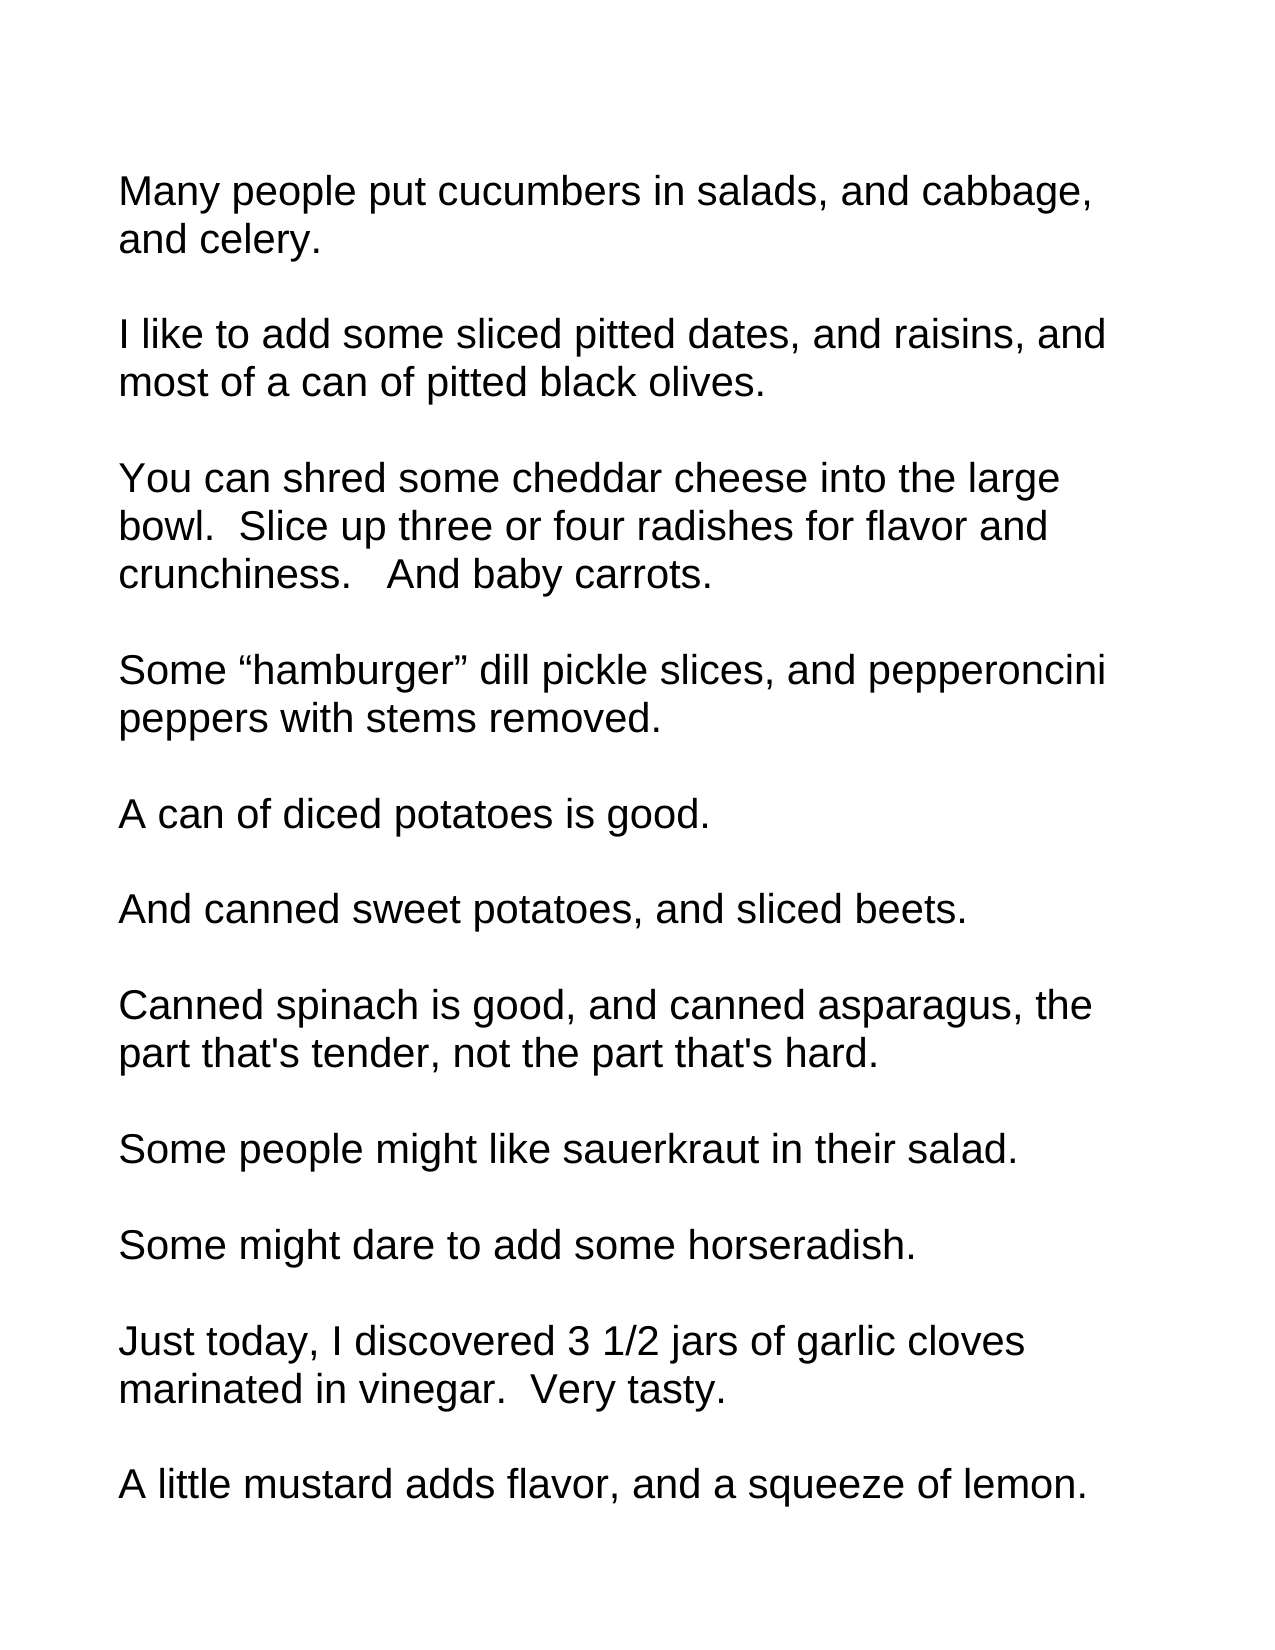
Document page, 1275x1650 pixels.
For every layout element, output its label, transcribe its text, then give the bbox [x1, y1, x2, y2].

text Many people put cucumbers in salads, and cabbage, and celery. [118, 166, 1157, 262]
text And canned sweet potatoes, and sliced beets. [118, 885, 1157, 933]
text Some “hamburger” dill pickle slices, and pepperoncini peppers with stems removed. [118, 645, 1157, 741]
text I like to add some sliced pitted dates, and raisins, and most of a can of pitted black olives. [118, 310, 1157, 406]
text Some might dare to add some horseradish. [118, 1220, 1157, 1268]
text Some people might like sauerkraut in their salad. [118, 1124, 1157, 1172]
text You can shred some cheddar cheese into the large bowl. Slice up three or four radishes for flavor and crunchiness. And baby carrots. [118, 453, 1157, 597]
text Canned spinach is good, and canned asparagus, the part that's tender, not the part that's hard. [118, 981, 1157, 1076]
text A little mustard adds flavor, and a squeeze of lemon. [118, 1460, 1157, 1508]
text A can of diced potatoes is good. [118, 789, 1157, 837]
text Just today, I discovered 3 1/2 jars of garlic cloves marinated in vinegar. Very tasty. [118, 1316, 1157, 1412]
